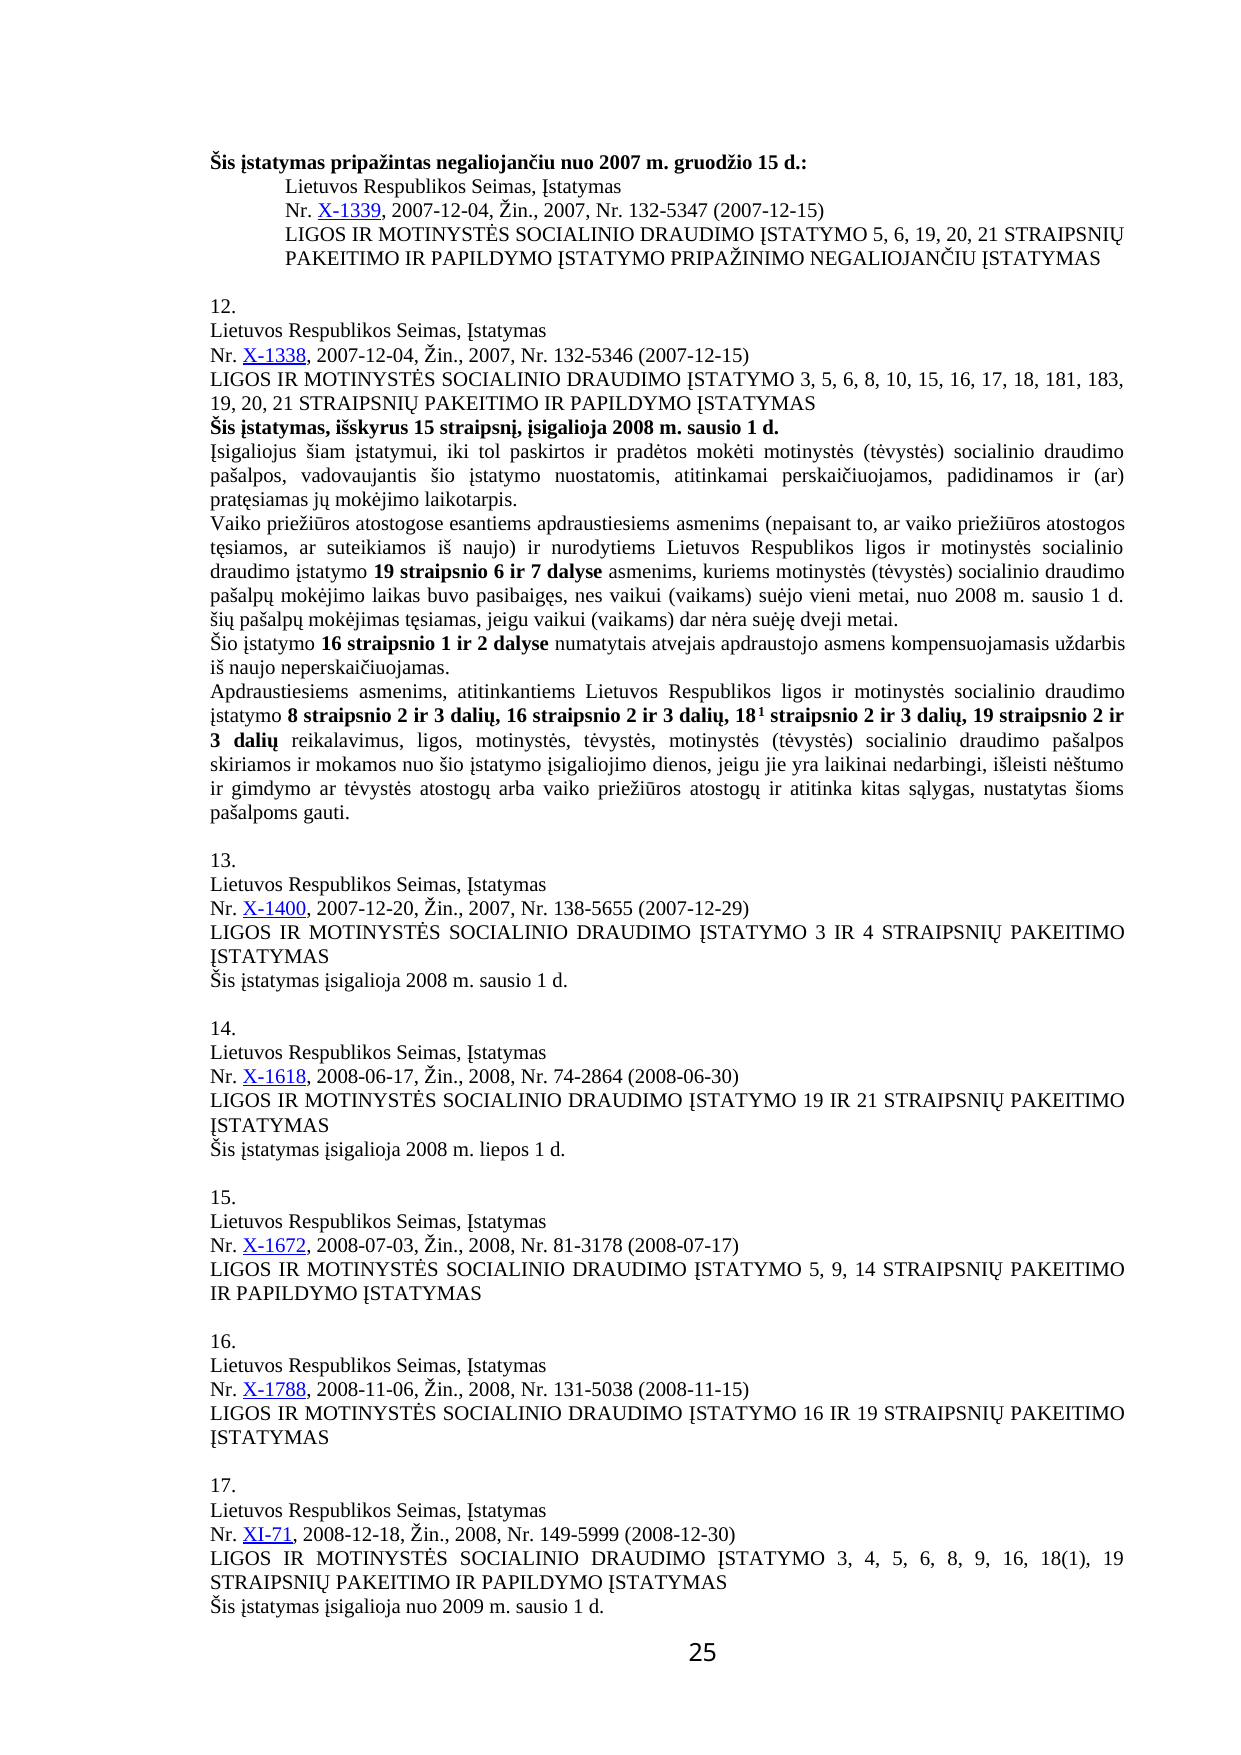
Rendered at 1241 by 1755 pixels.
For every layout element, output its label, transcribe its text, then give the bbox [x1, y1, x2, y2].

text Šis įstatymas įsigalioja 2008 m. sausio 1 d. [210, 968, 1126, 992]
text Lietuvos Respublikos Seimas, Įstatymas [210, 174, 1126, 198]
text LIGOS IR MOTINYSTĖS SOCIALINIO DRAUDIMO ĮSTATYMO 5, 6, 19, 20, 21 STRAIPSNIŲ PAKEITIMO IR PAPILDYMO ĮSTATYMO PRIPAŽINIMO NEGALIOJANČIU ĮSTATYMAS [285, 222, 1126, 270]
text 14. [210, 1016, 1126, 1040]
text Nr. XI-71, 2008-12-18, Žin., 2008, Nr. 149-5999 (2008-12-30) [210, 1522, 1126, 1546]
text Lietuvos Respublikos Seimas, Įstatymas [210, 1497, 1126, 1522]
text Apdraustiesiems asmenims, atitinkantiems Lietuvos Respublikos ligos ir motinystės socialinio draudimo įstatymo 8 straipsnio 2 ir 3 dalių, 16 straipsnio 2 ir 3 dalių, 181 straipsnio 2 ir 3 dalių, 19 straipsnio 2 ir 3 dalių reikalavimus, ligos, motinystės, tėvystės, motinystės (tėvystės) socialinio draudimo pašalpos skiriamos ir mokamos nuo šio įstatymo įsigaliojimo dienos, jeigu jie yra laikinai nedarbingi, išleisti nėštumo ir gimdymo ar tėvystės atostogų arba vaiko priežiūros atostogų ir atitinka kitas sąlygas, nustatytas šioms pašalpoms gauti. [210, 679, 1126, 824]
text Lietuvos Respublikos Seimas, Įstatymas [210, 1209, 1126, 1233]
text Nr. X-1618, 2008-06-17, Žin., 2008, Nr. 74-2864 (2008-06-30) [210, 1064, 1126, 1088]
text LIGOS IR MOTINYSTĖS SOCIALINIO DRAUDIMO ĮSTATYMO 16 IR 19 STRAIPSNIŲ PAKEITIMO ĮSTATYMAS [210, 1401, 1126, 1449]
text Nr. X-1788, 2008-11-06, Žin., 2008, Nr. 131-5038 (2008-11-15) [210, 1377, 1126, 1401]
text 13. [210, 848, 1126, 872]
text Šio įstatymo 16 straipsnio 1 ir 2 dalyse numatytais atvejais apdraustojo asmens kompensuojamasis uždarbis iš naujo neperskaičiuojamas. [210, 631, 1126, 679]
text 16. [210, 1329, 1126, 1353]
text Šis įstatymas pripažintas negaliojančiu nuo 2007 m. gruodžio 15 d.: [210, 150, 1126, 174]
text LIGOS IR MOTINYSTĖS SOCIALINIO DRAUDIMO ĮSTATYMO 3, 4, 5, 6, 8, 9, 16, 18(1), 19 STRAIPSNIŲ PAKEITIMO IR PAPILDYMO ĮSTATYMAS [210, 1546, 1126, 1594]
text Lietuvos Respublikos Seimas, Įstatymas [210, 318, 1126, 342]
text Nr. X-1338, 2007-12-04, Žin., 2007, Nr. 132-5346 (2007-12-15) [210, 342, 1126, 367]
text Nr. X-1339, 2007-12-04, Žin., 2007, Nr. 132-5347 (2007-12-15) [210, 198, 1126, 222]
text 15. [210, 1185, 1126, 1209]
text LIGOS IR MOTINYSTĖS SOCIALINIO DRAUDIMO ĮSTATYMO 5, 9, 14 STRAIPSNIŲ PAKEITIMO IR PAPILDYMO ĮSTATYMAS [210, 1257, 1126, 1305]
text Lietuvos Respublikos Seimas, Įstatymas [210, 1353, 1126, 1377]
text Šis įstatymas įsigalioja nuo 2009 m. sausio 1 d. [210, 1594, 1126, 1618]
text Įsigaliojus šiam įstatymui, iki tol paskirtos ir pradėtos mokėti motinystės (tėvystės) socialinio draudimo pašalpos, vadovaujantis šio įstatymo nuostatomis, atitinkamai perskaičiuojamos, padidinamos ir (ar) pratęsiamas jų mokėjimo laikotarpis. [210, 439, 1126, 511]
text Lietuvos Respublikos Seimas, Įstatymas [210, 1040, 1126, 1064]
text Nr. X-1672, 2008-07-03, Žin., 2008, Nr. 81-3178 (2008-07-17) [210, 1233, 1126, 1257]
text 17. [210, 1473, 1126, 1497]
text Lietuvos Respublikos Seimas, Įstatymas [210, 872, 1126, 896]
text LIGOS IR MOTINYSTĖS SOCIALINIO DRAUDIMO ĮSTATYMO 19 IR 21 STRAIPSNIŲ PAKEITIMO ĮSTATYMAS [210, 1088, 1126, 1137]
text Šis įstatymas, išskyrus 15 straipsnį, įsigalioja 2008 m. sausio 1 d. [210, 415, 1126, 439]
text LIGOS IR MOTINYSTĖS SOCIALINIO DRAUDIMO ĮSTATYMO 3, 5, 6, 8, 10, 15, 16, 17, 18, 181, 183, 19, 20, 21 STRAIPSNIŲ PAKEITIMO IR PAPILDYMO ĮSTATYMAS [210, 367, 1126, 415]
text Šis įstatymas įsigalioja 2008 m. liepos 1 d. [210, 1137, 1126, 1161]
text Nr. X-1400, 2007-12-20, Žin., 2007, Nr. 138-5655 (2007-12-29) [210, 896, 1126, 920]
text LIGOS IR MOTINYSTĖS SOCIALINIO DRAUDIMO ĮSTATYMO 3 IR 4 STRAIPSNIŲ PAKEITIMO ĮSTATYMAS [210, 920, 1126, 968]
text Vaiko priežiūros atostogose esantiems apdraustiesiems asmenims (nepaisant to, ar vaiko priežiūros atostogos tęsiamos, ar suteikiamos iš naujo) ir nurodytiems Lietuvos Respublikos ligos ir motinystės socialinio draudimo įstatymo 19 straipsnio 6 ir 7 dalyse asmenims, kuriems motinystės (tėvystės) socialinio draudimo pašalpų mokėjimo laikas buvo pasibaigęs, nes vaikui (vaikams) suėjo vieni metai, nuo 2008 m. sausio 1 d. šių pašalpų mokėjimas tęsiamas, jeigu vaikui (vaikams) dar nėra suėję dveji metai. [210, 511, 1126, 631]
text 12. [210, 294, 1126, 318]
